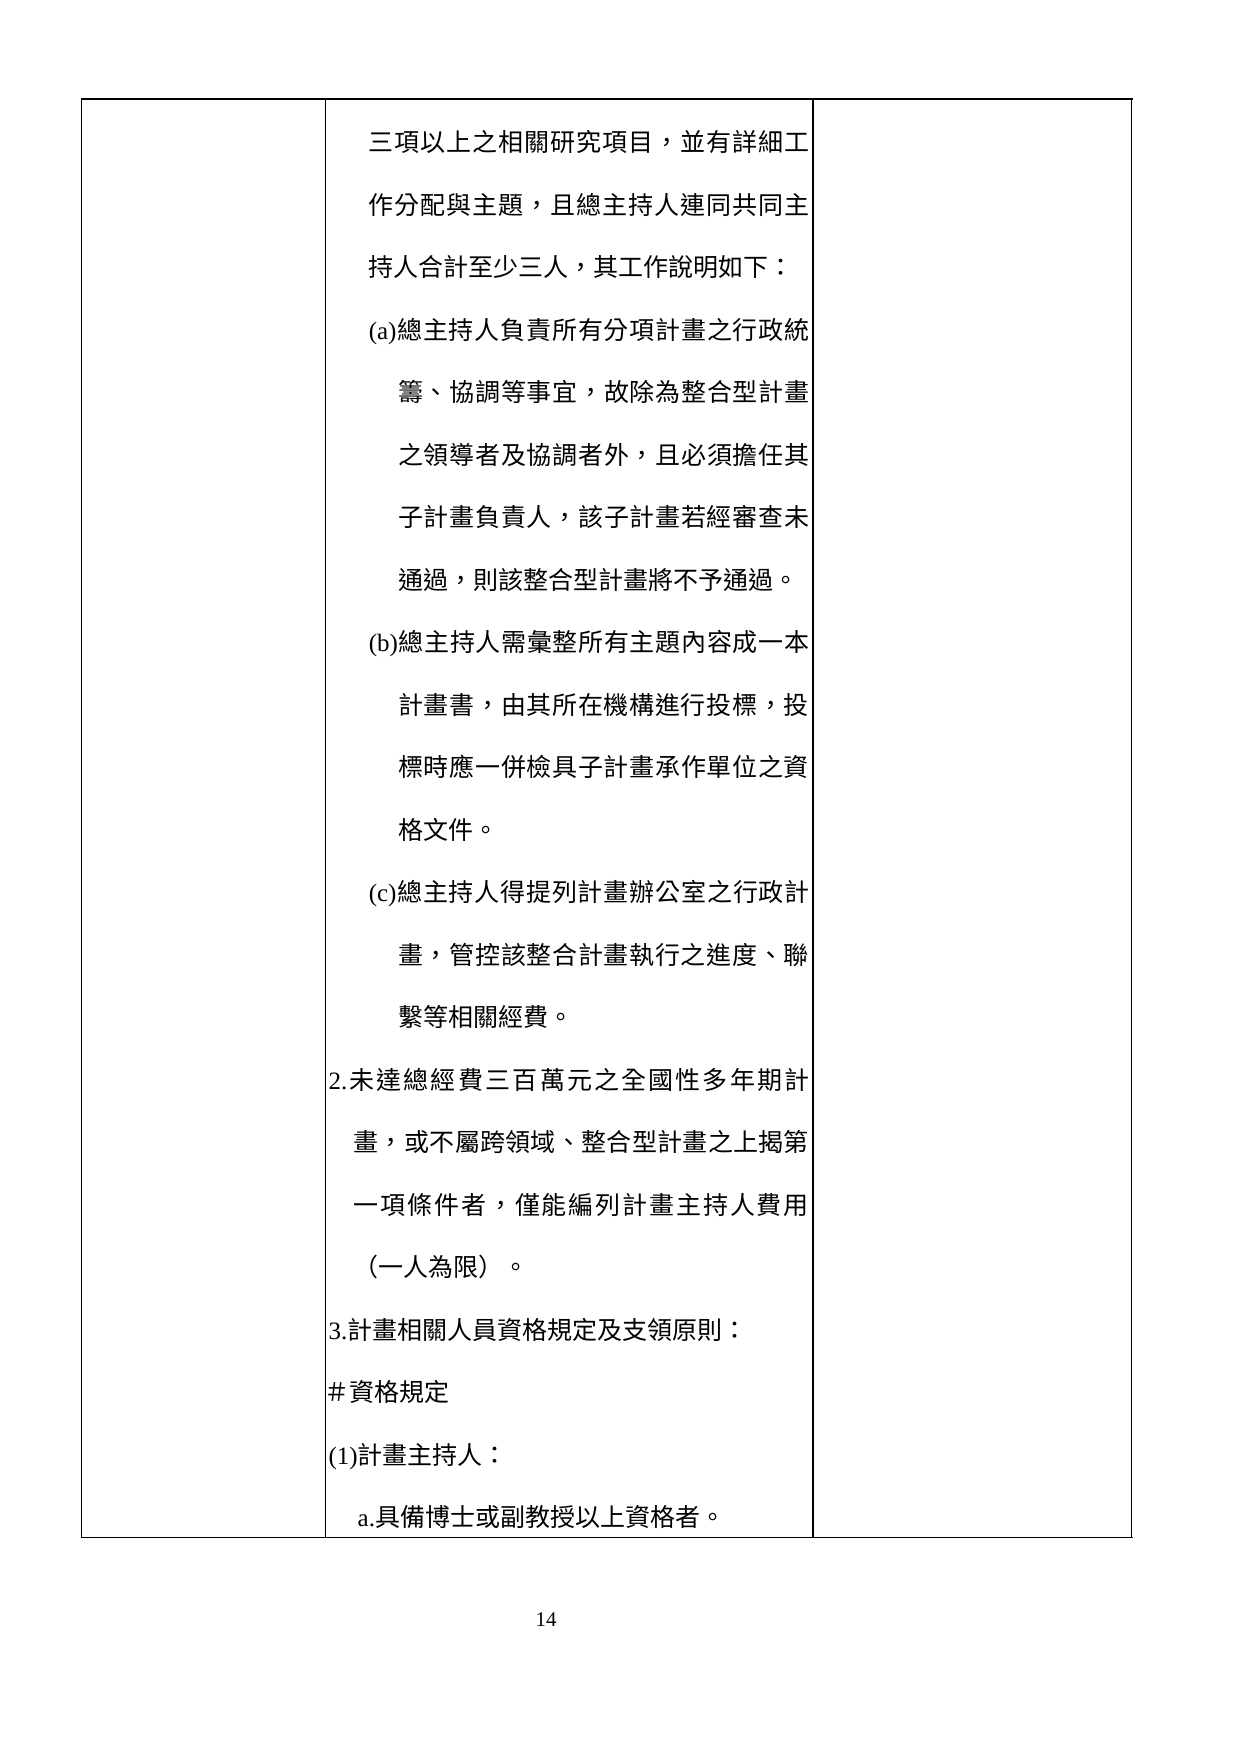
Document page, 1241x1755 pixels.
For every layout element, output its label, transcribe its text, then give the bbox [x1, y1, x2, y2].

table_cell 三項以上之相關研究項目，並有詳細工作分配與主題，且總主持人連同共同主持人合計至少三人，其工作說明如下： (a)總主持人負責所有分項計畫之行政統籌、協調等事宜，故除為整合型計畫之領導者及協調者外，且必須擔任其子計畫負責人，該子計畫若經審查未通過，則該整合型計畫將不予通過。 (b)總主持人需彙整所有主題內容成一本計畫書，由其所在機構進行投標，投標時應一併檢具子計畫承作單位之資格文件。 (c)總主持人得提列計畫辦公室之行政計畫，管控該整合計畫執行之進度、聯繫等相關經費。 2.未達總經費三百萬元之全國性多年期計畫，或不屬跨領域、整合型計畫之上揭第一項條件者，僅能編列計畫主持人費用（一人為限）。 3.計畫相關人員資格規定及支領原則： ＃資格規定 (1)計畫主持人： a.具備博士或副教授以上資格者。 [326, 100, 812, 1537]
table_cell [82, 100, 325, 1537]
table_cell [814, 100, 1131, 1537]
